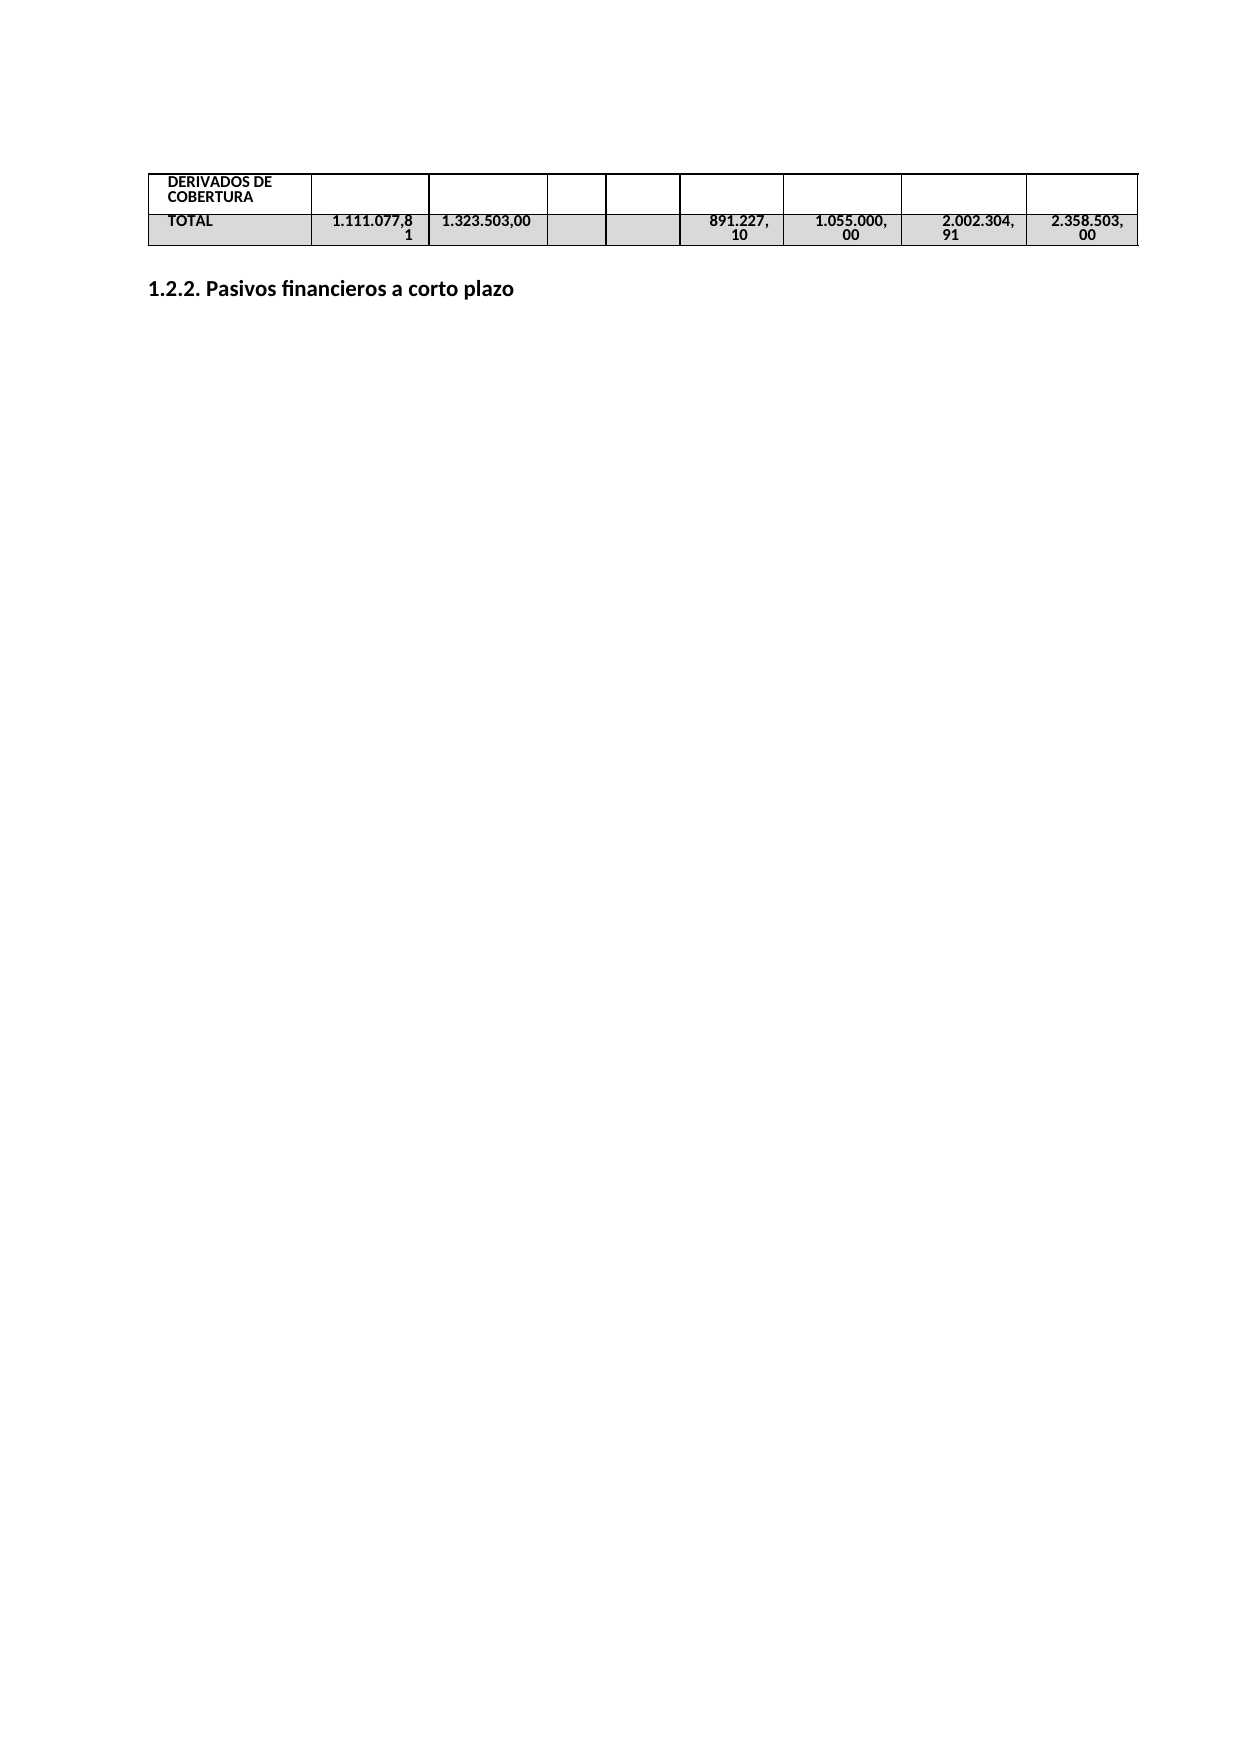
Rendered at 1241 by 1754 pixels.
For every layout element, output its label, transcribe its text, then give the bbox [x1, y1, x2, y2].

subtitle Pasivos financieros a corto plazo [148, 274, 1166, 303]
table_cell 1.055.000,00 [784, 215, 901, 245]
table_cell [681, 175, 783, 213]
table_cell 1.323.503,00 [430, 215, 547, 245]
table_cell [430, 175, 547, 213]
table_cell DERIVADOS DE COBERTURA [149, 175, 311, 213]
table_cell [607, 175, 679, 213]
table_cell [902, 175, 1026, 213]
table_cell [548, 175, 605, 213]
table_cell 2.002.304,91 [902, 215, 1026, 245]
table_cell [607, 215, 679, 245]
table_cell 1.111.077,81 [312, 215, 428, 245]
table_cell 2.358.503,00 [1027, 215, 1137, 245]
table_cell [548, 215, 605, 245]
table_cell [1027, 175, 1137, 213]
table_cell 891.227,10 [681, 215, 783, 245]
table_cell [312, 175, 428, 213]
table_cell TOTAL [149, 215, 311, 245]
table_cell [784, 175, 901, 213]
